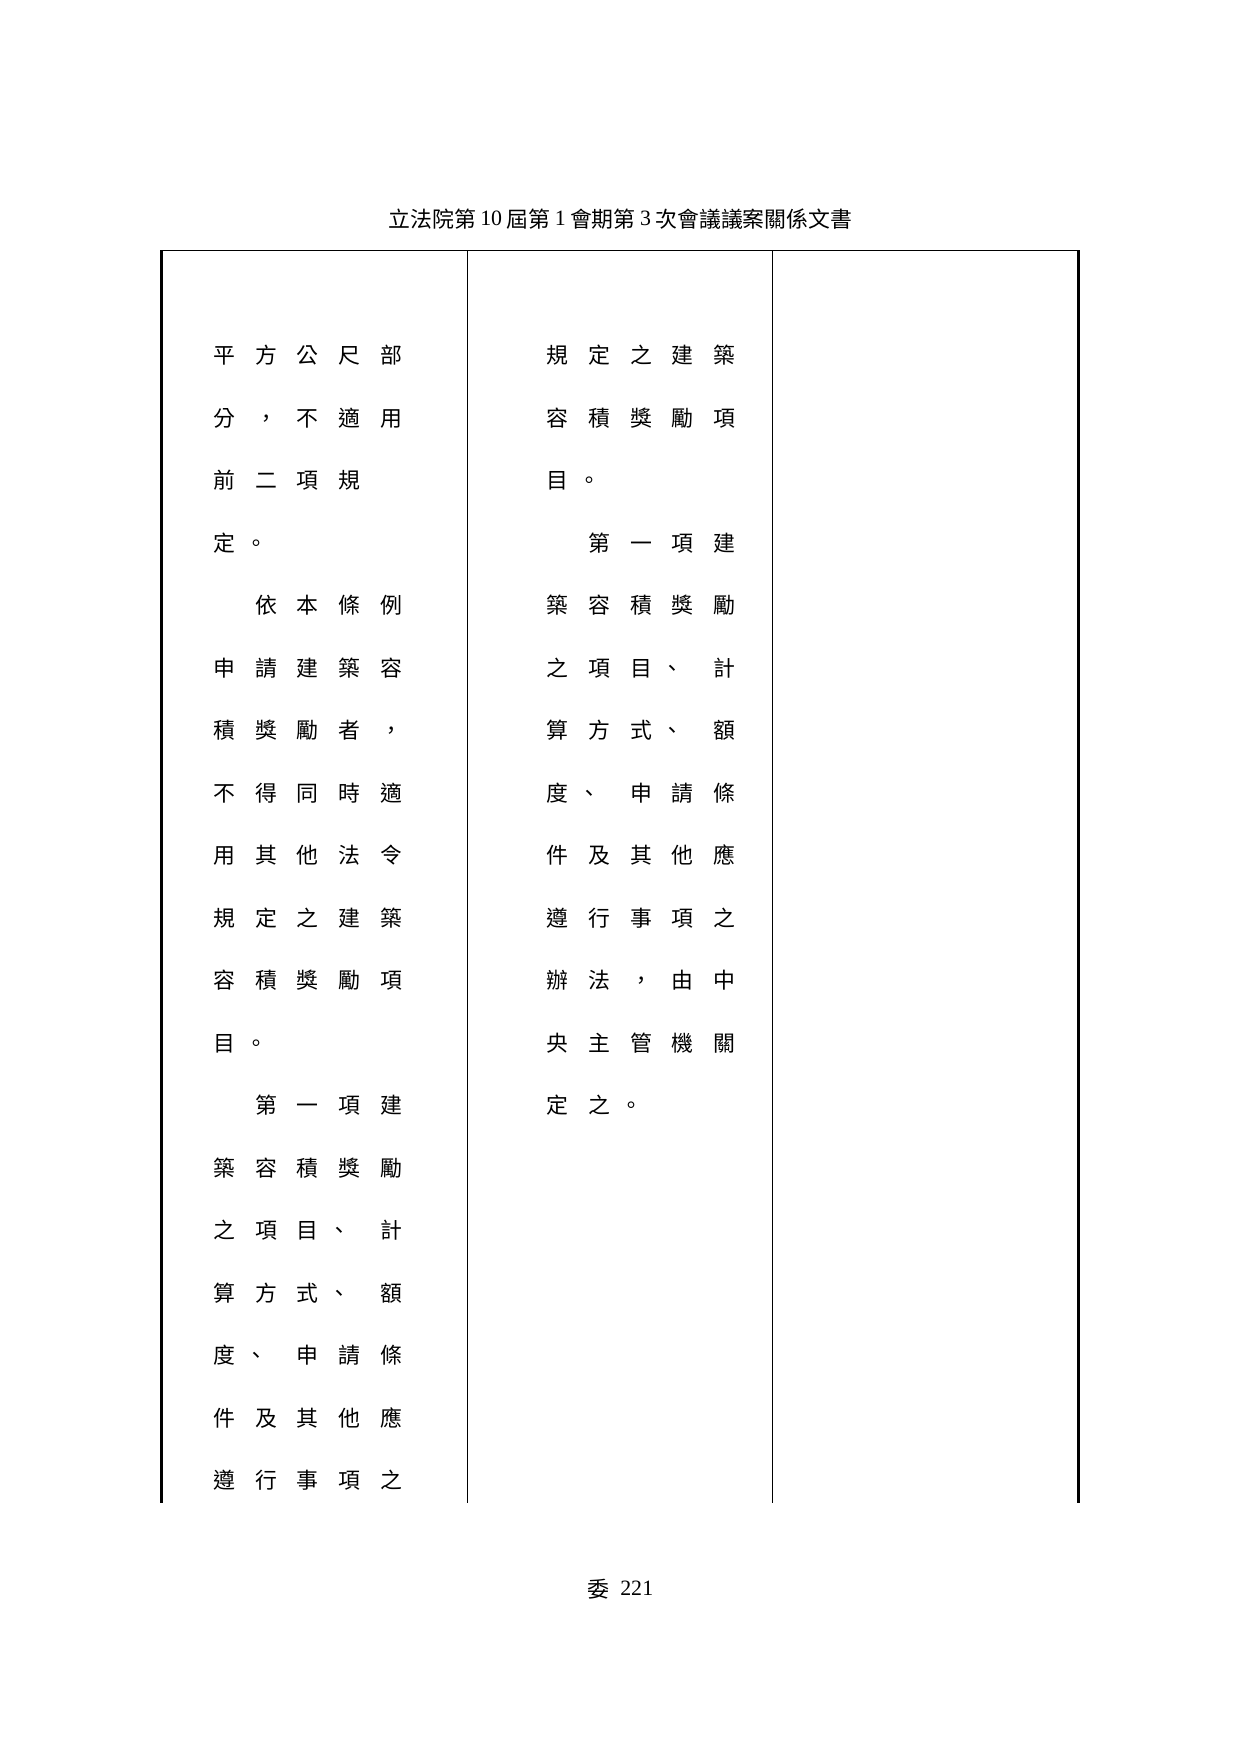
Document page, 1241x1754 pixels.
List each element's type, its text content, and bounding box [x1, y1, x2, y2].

table_cell 規定之建築容積獎勵項目。 第一項建築容積獎勵之項目、計算方式、額度、申請條件及其他應遵行事項之辦法，由中央主管機關定之。 [468, 251, 772, 1503]
table_cell 平方公尺部分，不適用前二項規定。 依本條例申請建築容積獎勵者，不得同時適用其他法令規定之建築容積獎勵項目。 第一項建築容積獎勵之項目、計算方式、額度、申請條件及其他應遵行事項之 [163, 251, 467, 1503]
table_cell [773, 251, 1077, 1503]
